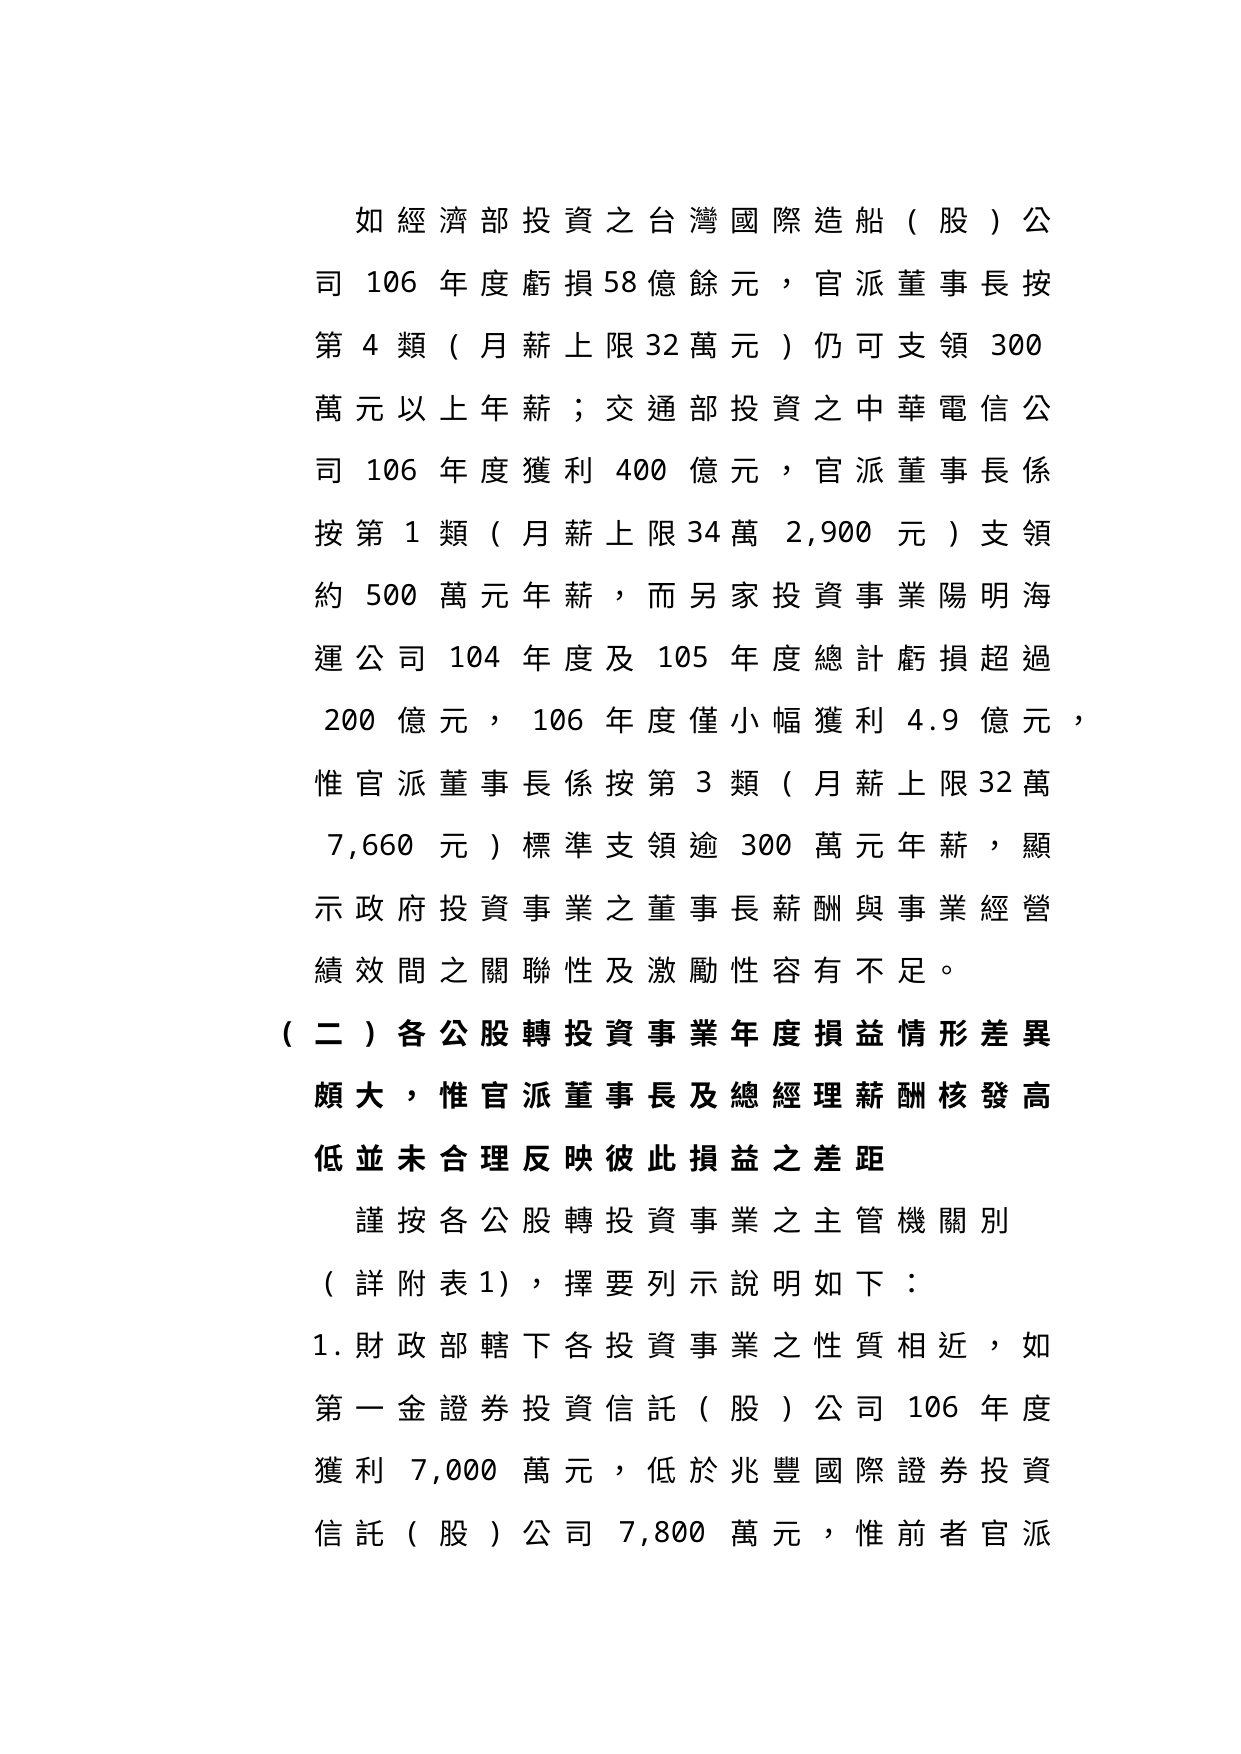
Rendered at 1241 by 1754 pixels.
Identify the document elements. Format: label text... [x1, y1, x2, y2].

text 如經濟部投資之台灣國際造船(股)公司106年度虧損58億餘元，官派董事長按第4類(月薪上限32萬元)仍可支領300萬元以上年薪；交通部投資之中華電信公司106年度獲利400億元，官派董事長係按第1類(月薪上限34萬2,900元)支領約500萬元年薪，而另家投資事業陽明海運公司104年度及105年度總計虧損超過200億元，106年度僅小幅獲利4.9億元，惟官派董事長係按第3類(月薪上限32萬7,660元)標準支領逾300萬元年薪，顯示政府投資事業之董事長薪酬與事業經營績效間之關聯性及激勵性容有不足。 [271, 177, 1058, 990]
text (二)各公股轉投資事業年度損益情形差異頗大，惟官派董事長及總經理薪酬核發高低並未合理反映彼此損益之差距 [242, 990, 1058, 1177]
text 1.財政部轄下各投資事業之性質相近，如第一金證券投資信託(股)公司106年度獲利7,000萬元，低於兆豐國際證券投資信託(股)公司7,800萬元，惟前者官派 [270, 1302, 1058, 1552]
text 謹按各公股轉投資事業之主管機關別(詳附表1)，擇要列示說明如下： [271, 1177, 1058, 1302]
